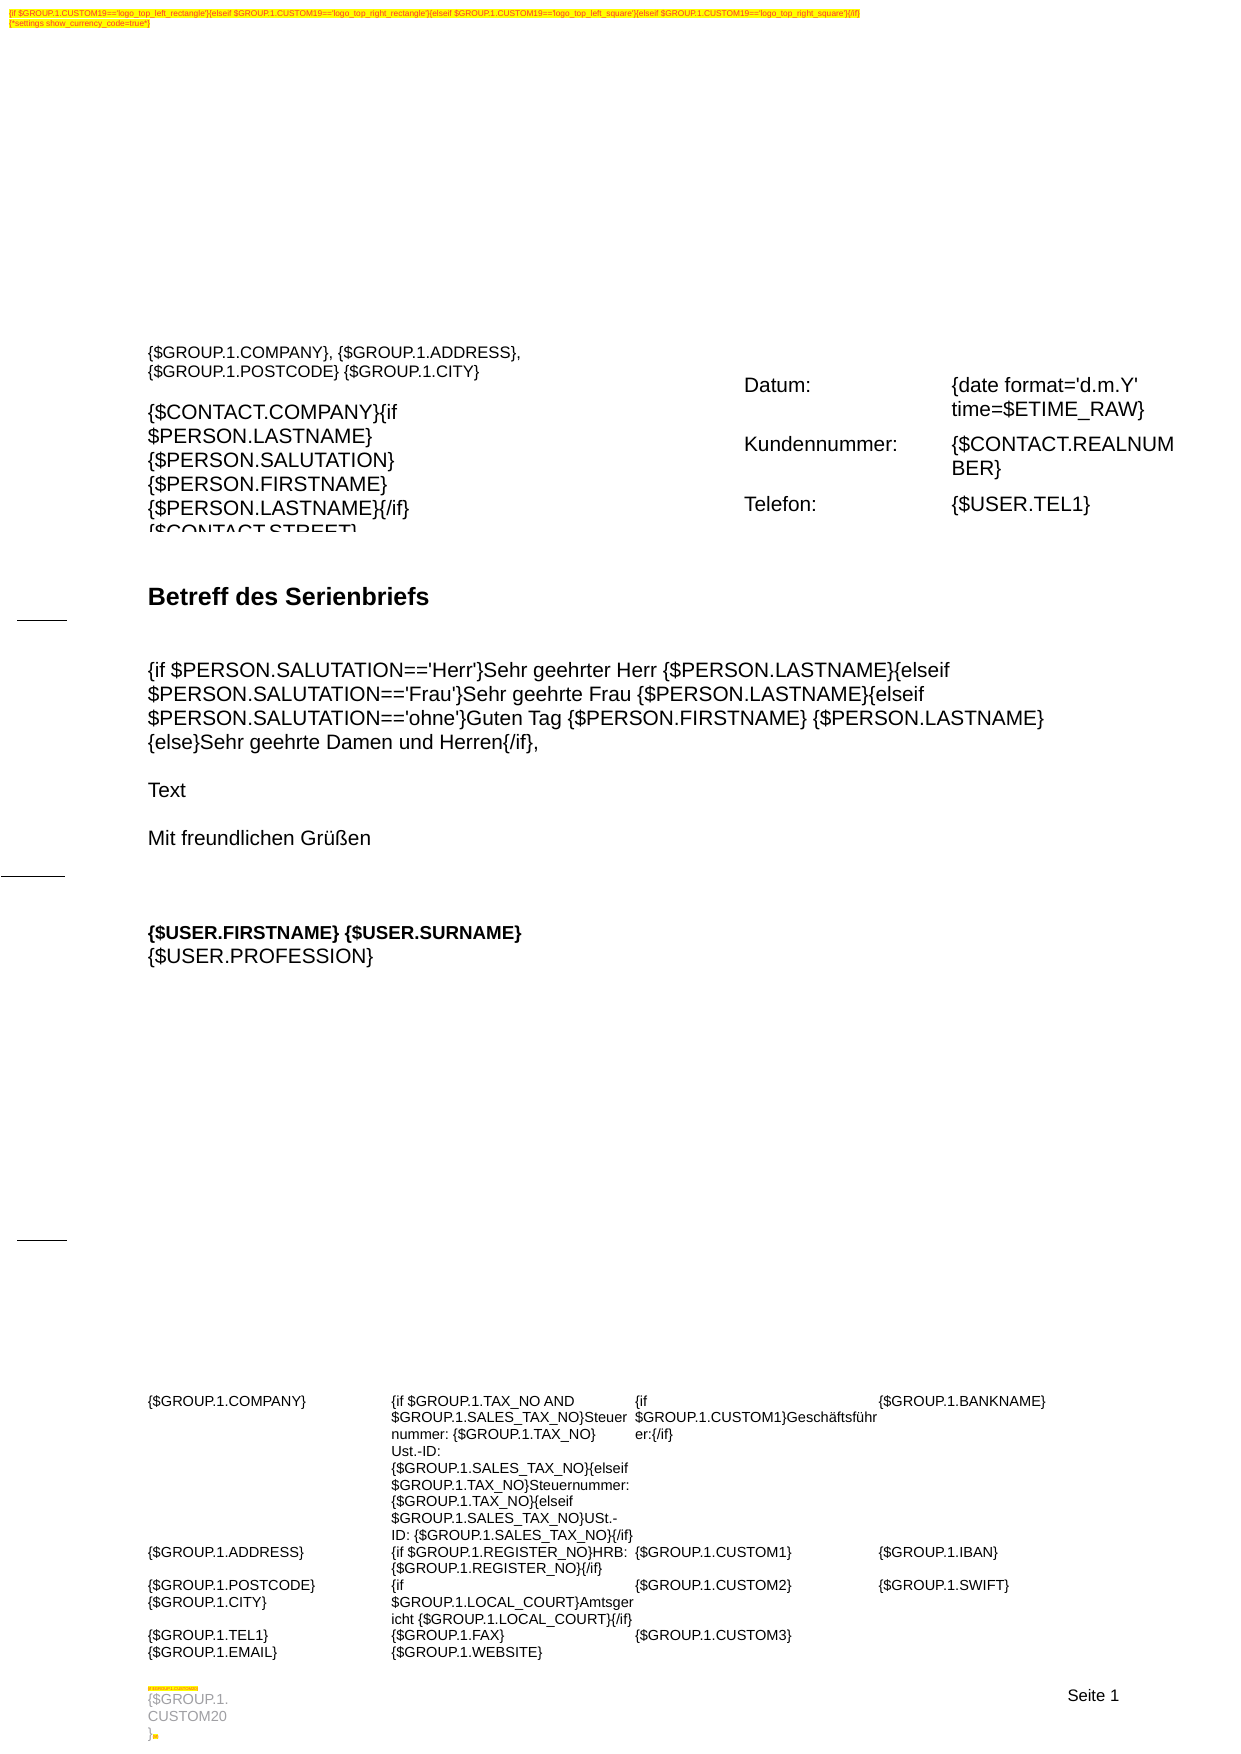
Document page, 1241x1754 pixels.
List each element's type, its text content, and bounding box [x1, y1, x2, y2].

table_cell Telefon: [738, 486, 946, 521]
text {$PERSON.SALUTATION} {$PERSON.FIRSTNAME} {$PERSON.LASTNAME}{/if} [148, 448, 620, 520]
text Mit freundlichen Grüßen {$USER.FIRSTNAME} {$USER.SURNAME} {$USER.PROFESSION} [148, 826, 1122, 967]
text Betreff des Serienbriefs [738, 521, 1181, 532]
picture [147, 59, 498, 209]
table_header {date format='d.m.Y' time=$ETIME_RAW} [946, 367, 1181, 427]
picture [771, 59, 1122, 209]
text {$GROUP.1.COMPANY}, {$GROUP.1.ADDRESS}, {$GROUP.1.POSTCODE} {$GROUP.1.CITY} [148, 342, 620, 381]
text {$CONTACT.STREET} [148, 520, 620, 531]
text Betreff des Serienbriefs [148, 381, 620, 400]
table_cell Kundennummer: [738, 427, 946, 486]
text {*settings show_currency_code=true*} [9, 18, 1231, 28]
text {$CONTACT.COMPANY}{if $PERSON.LASTNAME} [148, 400, 620, 448]
picture [231, 1674, 283, 1712]
text Betreff des Serienbriefs [0, 0, 1240, 42]
table_cell {$CONTACT.REALNUMBER} [946, 427, 1181, 486]
text Betreff des Serienbriefs [148, 582, 1122, 610]
text {if $PERSON.SALUTATION=='Herr'}Sehr geehrter Herr {$PERSON.LASTNAME}{elseif $PERSON.SALUTATION=='Frau'}Sehr geehrte Frau {$PERSON.LASTNAME}{elseif $PERSON.SALUTATION=='ohne'}Guten Tag {$PERSON.FIRSTNAME} {$PERSON.LASTNAME}{else}Sehr geehrte Damen und Herren{/if}, [148, 658, 1122, 754]
text Betreff des Serienbriefs [148, 266, 620, 342]
text Betreff des Serienbriefs [738, 295, 1181, 367]
table_cell {$USER.TEL1} [946, 486, 1181, 521]
text Text [148, 778, 1122, 802]
table_header Datum: [738, 367, 946, 427]
